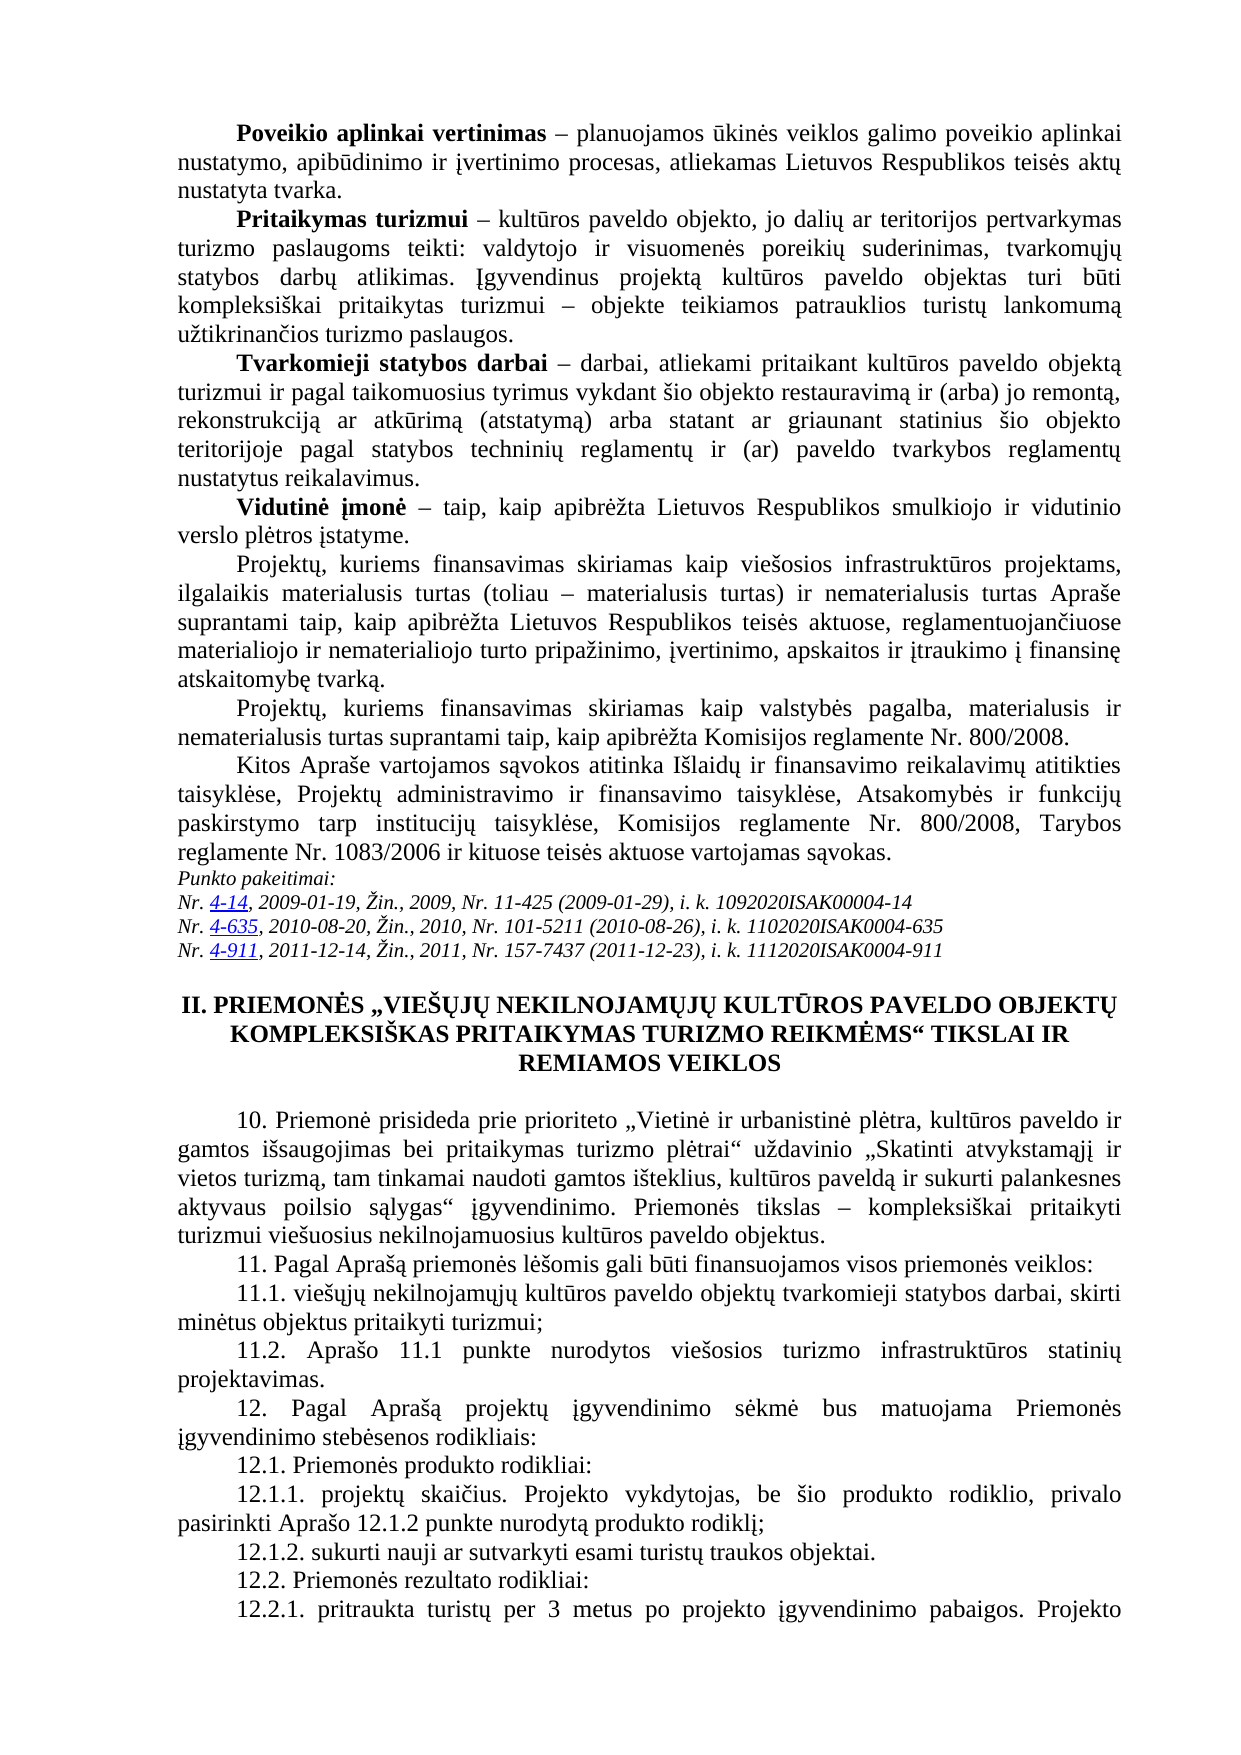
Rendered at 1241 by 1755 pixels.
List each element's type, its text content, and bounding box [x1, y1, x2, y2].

text 12.2.1. pritraukta turistų per 3 metus po projekto įgyvendinimo pabaigos. Projekto [177, 1594, 1122, 1623]
text Projektų, kuriems finansavimas skiriamas kaip viešosios infrastruktūros projektams, ilgalaikis materialusis turtas (toliau – materialusis turtas) ir nematerialusis turtas Apraše suprantami taip, kaip apibrėžta Lietuvos Respublikos teisės aktuose, reglamentuojančiuose materialiojo ir nematerialiojo turto pripažinimo, įvertinimo, apskaitos ir įtraukimo į finansinę atskaitomybę tvarką. [177, 549, 1122, 693]
text II. PRIEMONĖS „VIEŠŲJŲ NEKILNOJAMŲJŲ KULTŪROS PAVELDO OBJEKTŲ KOMPLEKSIŠKAS PRITAIKYMAS TURIZMO REIKMĖMS“ TIKSLAI IR REMIAMOS VEIKLOS [177, 991, 1122, 1077]
text Poveikio aplinkai vertinimas – planuojamos ūkinės veiklos galimo poveikio aplinkai nustatymo, apibūdinimo ir įvertinimo procesas, atliekamas Lietuvos Respublikos teisės aktų nustatyta tvarka. [177, 118, 1122, 204]
text Projektų, kuriems finansavimas skiriamas kaip valstybės pagalba, materialusis ir nematerialusis turtas suprantami taip, kaip apibrėžta Komisijos reglamente Nr. 800/2008. [177, 693, 1122, 751]
text 12.1.2. sukurti nauji ar sutvarkyti esami turistų traukos objektai. [177, 1537, 1122, 1566]
text Nr. 4-911, 2011-12-14, Žin., 2011, Nr. 157-7437 (2011-12-23), i. k. 1112020ISAK0004-911 [177, 938, 1122, 962]
text 10. Priemonė prisideda prie prioriteto „Vietinė ir urbanistinė plėtra, kultūros paveldo ir gamtos išsaugojimas bei pritaikymas turizmo plėtrai“ uždavinio „Skatinti atvykstamąjį ir vietos turizmą, tam tinkamai naudoti gamtos išteklius, kultūros paveldą ir sukurti palankesnes aktyvaus poilsio sąlygas“ įgyvendinimo. Priemonės tikslas – kompleksiškai pritaikyti turizmui viešuosius nekilnojamuosius kultūros paveldo objektus. [177, 1106, 1122, 1249]
text 12.1.1. projektų skaičius. Projekto vykdytojas, be šio produkto rodiklio, privalo pasirinkti Aprašo 12.1.2 punkte nurodytą produkto rodiklį; [177, 1479, 1122, 1537]
text Vidutinė įmonė – taip, kaip apibrėžta Lietuvos Respublikos smulkiojo ir vidutinio verslo plėtros įstatyme. [177, 492, 1122, 549]
text Nr. 4-635, 2010-08-20, Žin., 2010, Nr. 101-5211 (2010-08-26), i. k. 1102020ISAK0004-635 [177, 914, 1122, 938]
text Punkto pakeitimai: [177, 866, 1122, 890]
text 11.1. viešųjų nekilnojamųjų kultūros paveldo objektų tvarkomieji statybos darbai, skirti minėtus objektus pritaikyti turizmui; [177, 1278, 1122, 1336]
text Pritaikymas turizmui – kultūros paveldo objekto, jo dalių ar teritorijos pertvarkymas turizmo paslaugoms teikti: valdytojo ir visuomenės poreikių suderinimas, tvarkomųjų statybos darbų atlikimas. Įgyvendinus projektą kultūros paveldo objektas turi būti kompleksiškai pritaikytas turizmui – objekte teikiamos patrauklios turistų lankomumą užtikrinančios turizmo paslaugos. [177, 204, 1122, 348]
text 12. Pagal Aprašą projektų įgyvendinimo sėkmė bus matuojama Priemonės įgyvendinimo stebėsenos rodikliais: [177, 1393, 1122, 1451]
text Nr. 4-14, 2009-01-19, Žin., 2009, Nr. 11-425 (2009-01-29), i. k. 1092020ISAK00004-14 [177, 890, 1122, 914]
text 11. Pagal Aprašą priemonės lėšomis gali būti finansuojamos visos priemonės veiklos: [177, 1249, 1122, 1278]
text 11.2. Aprašo 11.1 punkte nurodytos viešosios turizmo infrastruktūros statinių projektavimas. [177, 1336, 1122, 1393]
text 12.2. Priemonės rezultato rodikliai: [177, 1566, 1122, 1594]
text 12.1. Priemonės produkto rodikliai: [177, 1451, 1122, 1479]
text Kitos Apraše vartojamos sąvokos atitinka Išlaidų ir finansavimo reikalavimų atitikties taisyklėse, Projektų administravimo ir finansavimo taisyklėse, Atsakomybės ir funkcijų paskirstymo tarp institucijų taisyklėse, Komisijos reglamente Nr. 800/2008, Tarybos reglamente Nr. 1083/2006 ir kituose teisės aktuose vartojamas sąvokas. [177, 751, 1122, 866]
text Tvarkomieji statybos darbai – darbai, atliekami pritaikant kultūros paveldo objektą turizmui ir pagal taikomuosius tyrimus vykdant šio objekto restauravimą ir (arba) jo remontą, rekonstrukciją ar atkūrimą (atstatymą) arba statant ar griaunant statinius šio objekto teritorijoje pagal statybos techninių reglamentų ir (ar) paveldo tvarkybos reglamentų nustatytus reikalavimus. [177, 348, 1122, 492]
